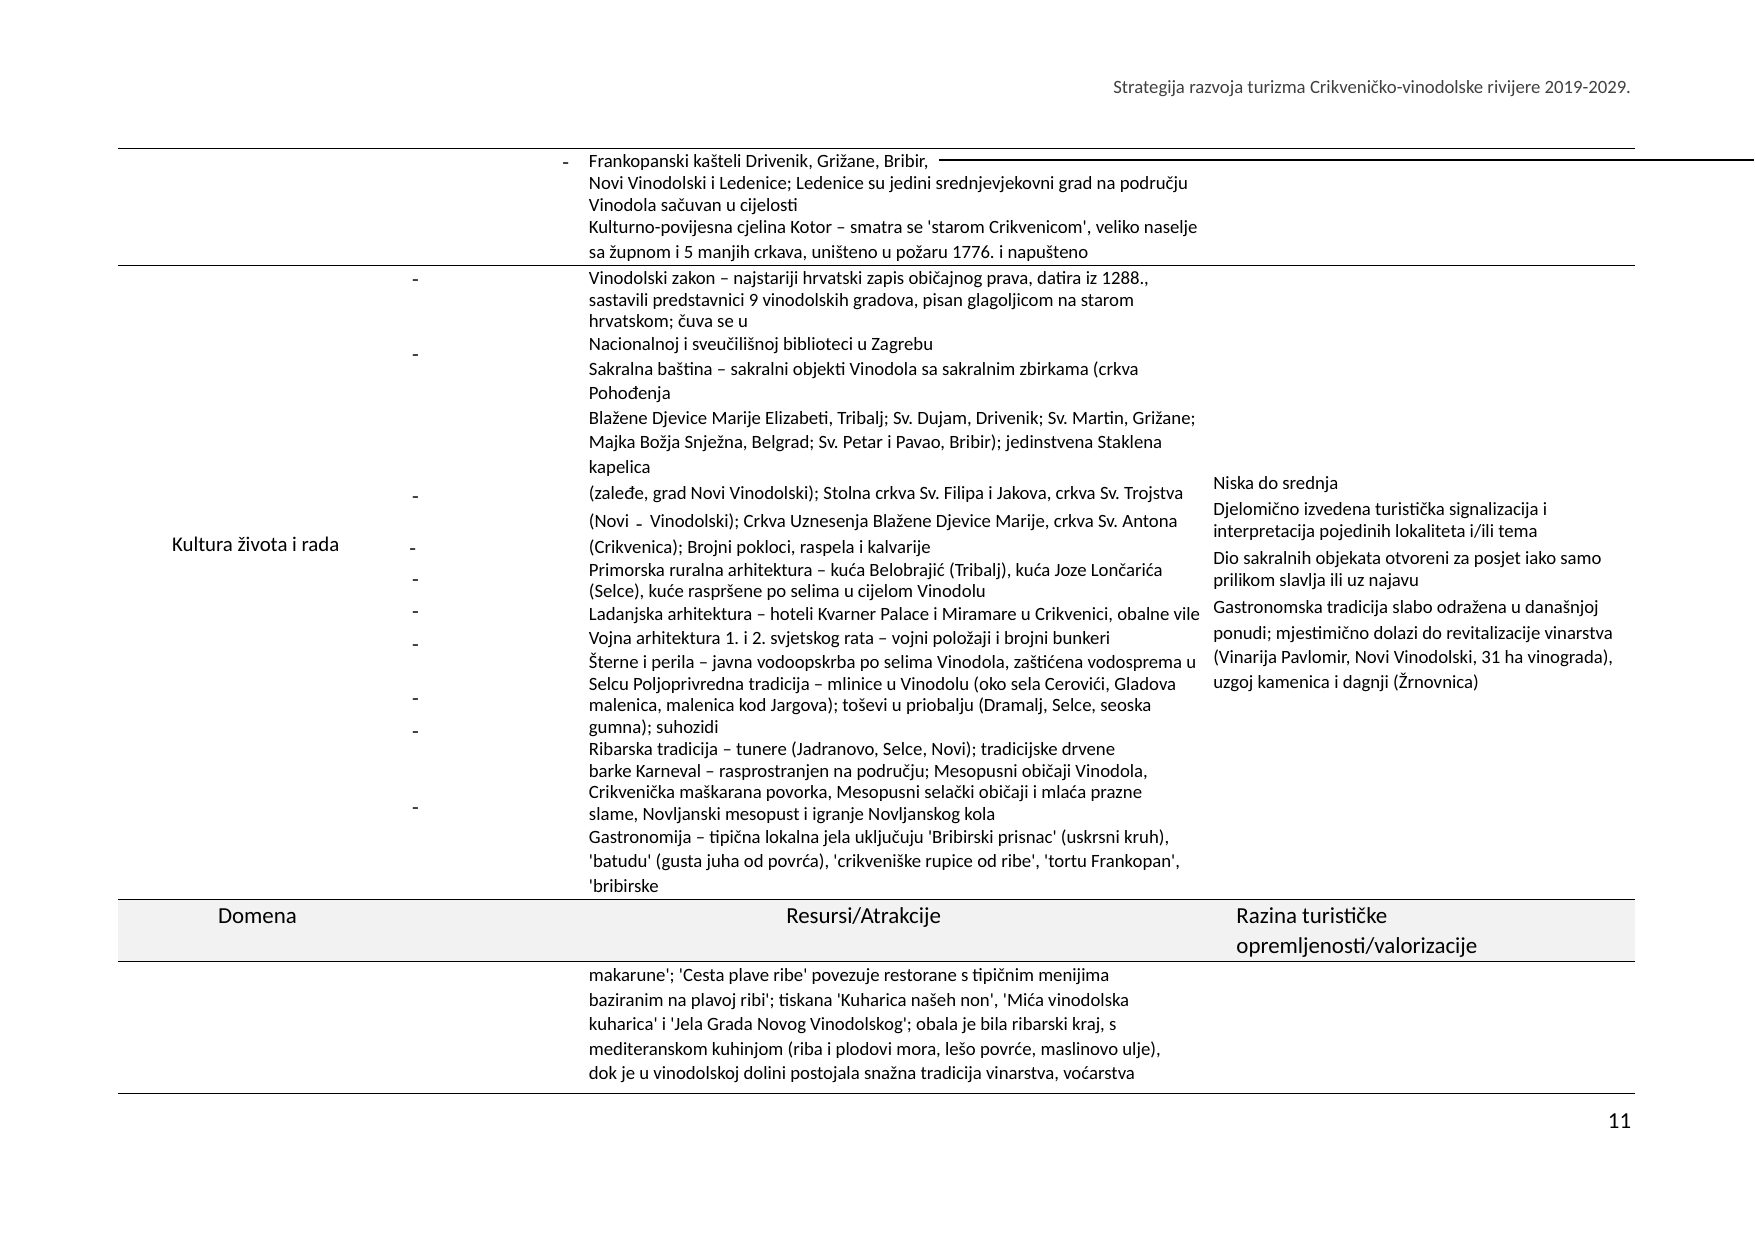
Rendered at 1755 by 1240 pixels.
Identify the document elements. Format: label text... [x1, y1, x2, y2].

table_cell makarune'; 'Cesta plave ribe' povezuje restorane s tipičnim menijima baziranim na plavoj ribi'; tiskana 'Kuharica našeh non', 'Mića vinodolska kuharica' i 'Jela Grada Novog Vinodolskog'; obala je bila ribarski kraj, s mediteranskom kuhinjom (riba i plodovi mora, lešo povrće, maslinovo ulje), dok je u vinodolskoj dolini postojala snažna tradicija vinarstva, voćarstva [589, 962, 1213, 1092]
table_cell Frankopanski kašteli Drivenik, Grižane, Bribir, Novi Vinodolski i Ledenice; Ledenice su jedini srednjevjekovni grad na području Vinodola sačuvan u cijelosti Kulturno-povijesna cjelina Kotor – smatra se 'starom Crikvenicom', veliko naselje sa župnom i 5 manjih crkava, uništeno u požaru 1776. i napušteno [589, 149, 1213, 265]
table_cell Niska do srednja Djelomično izvedena turistička signalizacija i interpretacija pojedinih lokaliteta i/ili tema Dio sakralnih objekata otvoreni za posjet iako samo prilikom slavlja ili uz najavu Gastronomska tradicija slabo odražena u današnjoj ponudi; mjestimično dolazi do revitalizacije vinarstva (Vinarija Pavlomir, Novi Vinodolski, 31 ha vinograda), uzgoj kamenica i dagnji (Žrnovnica) [1213, 266, 1635, 899]
table_cell Domena [118, 900, 589, 961]
table_cell [1213, 161, 1635, 265]
table_cell Razina turističke opremljenosti/valorizacije [1213, 900, 1635, 961]
table_cell Resursi/Atrakcije [589, 900, 1213, 961]
table_cell [1213, 962, 1635, 1092]
table_cell [118, 962, 589, 1092]
table_cell Vinodolski zakon – najstariji hrvatski zapis običajnog prava, datira iz 1288., sastavili predstavnici 9 vinodolskih gradova, pisan glagoljicom na starom hrvatskom; čuva se u Nacionalnoj i sveučilišnoj biblioteci u Zagrebu Sakralna baština – sakralni objekti Vinodola sa sakralnim zbirkama (crkva Pohođenja Blažene Djevice Marije Elizabeti, Tribalj; Sv. Dujam, Drivenik; Sv. Martin, Grižane; Majka Božja Snježna, Belgrad; Sv. Petar i Pavao, Bribir); jedinstvena Staklena kapelica (zaleđe, grad Novi Vinodolski); Stolna crkva Sv. Filipa i Jakova, crkva Sv. Trojstva (Novi - Vinodolski); Crkva Uznesenja Blažene Djevice Marije, crkva Sv. Antona (Crikvenica); Brojni pokloci, raspela i kalvarije Primorska ruralna arhitektura – kuća Belobrajić (Tribalj), kuća Joze Lončarića (Selce), kuće raspršene po selima u cijelom Vinodolu Ladanjska arhitektura – hoteli Kvarner Palace i Miramare u Crikvenici, obalne vile Vojna arhitektura 1. i 2. svjetskog rata – vojni položaji i brojni bunkeri Šterne i perila – javna vodoopskrba po selima Vinodola, zaštićena vodosprema u Selcu Poljoprivredna tradicija – mlinice u Vinodolu (oko sela Cerovići, Gladova malenica, malenica kod Jargova); toševi u priobalju (Dramalj, Selce, seoska gumna); suhozidi Ribarska tradicija – tunere (Jadranovo, Selce, Novi); tradicijske drvene barke Karneval – rasprostranjen na području; Mesopusni običaji Vinodola, Crikvenička maškarana povorka, Mesopusni selački običaji i mlaća prazne slame, Novljanski mesopust i igranje Novljanskog kola Gastronomija – tipična lokalna jela uključuju 'Bribirski prisnac' (uskrsni kruh), 'batudu' (gusta juha od povrća), 'crikveniške rupice od ribe', 'tortu Frankopan', 'bribirske [589, 266, 1213, 899]
table_cell [118, 149, 589, 265]
table_cell - - - Kultura života i rada - - - - - - - [118, 266, 589, 899]
